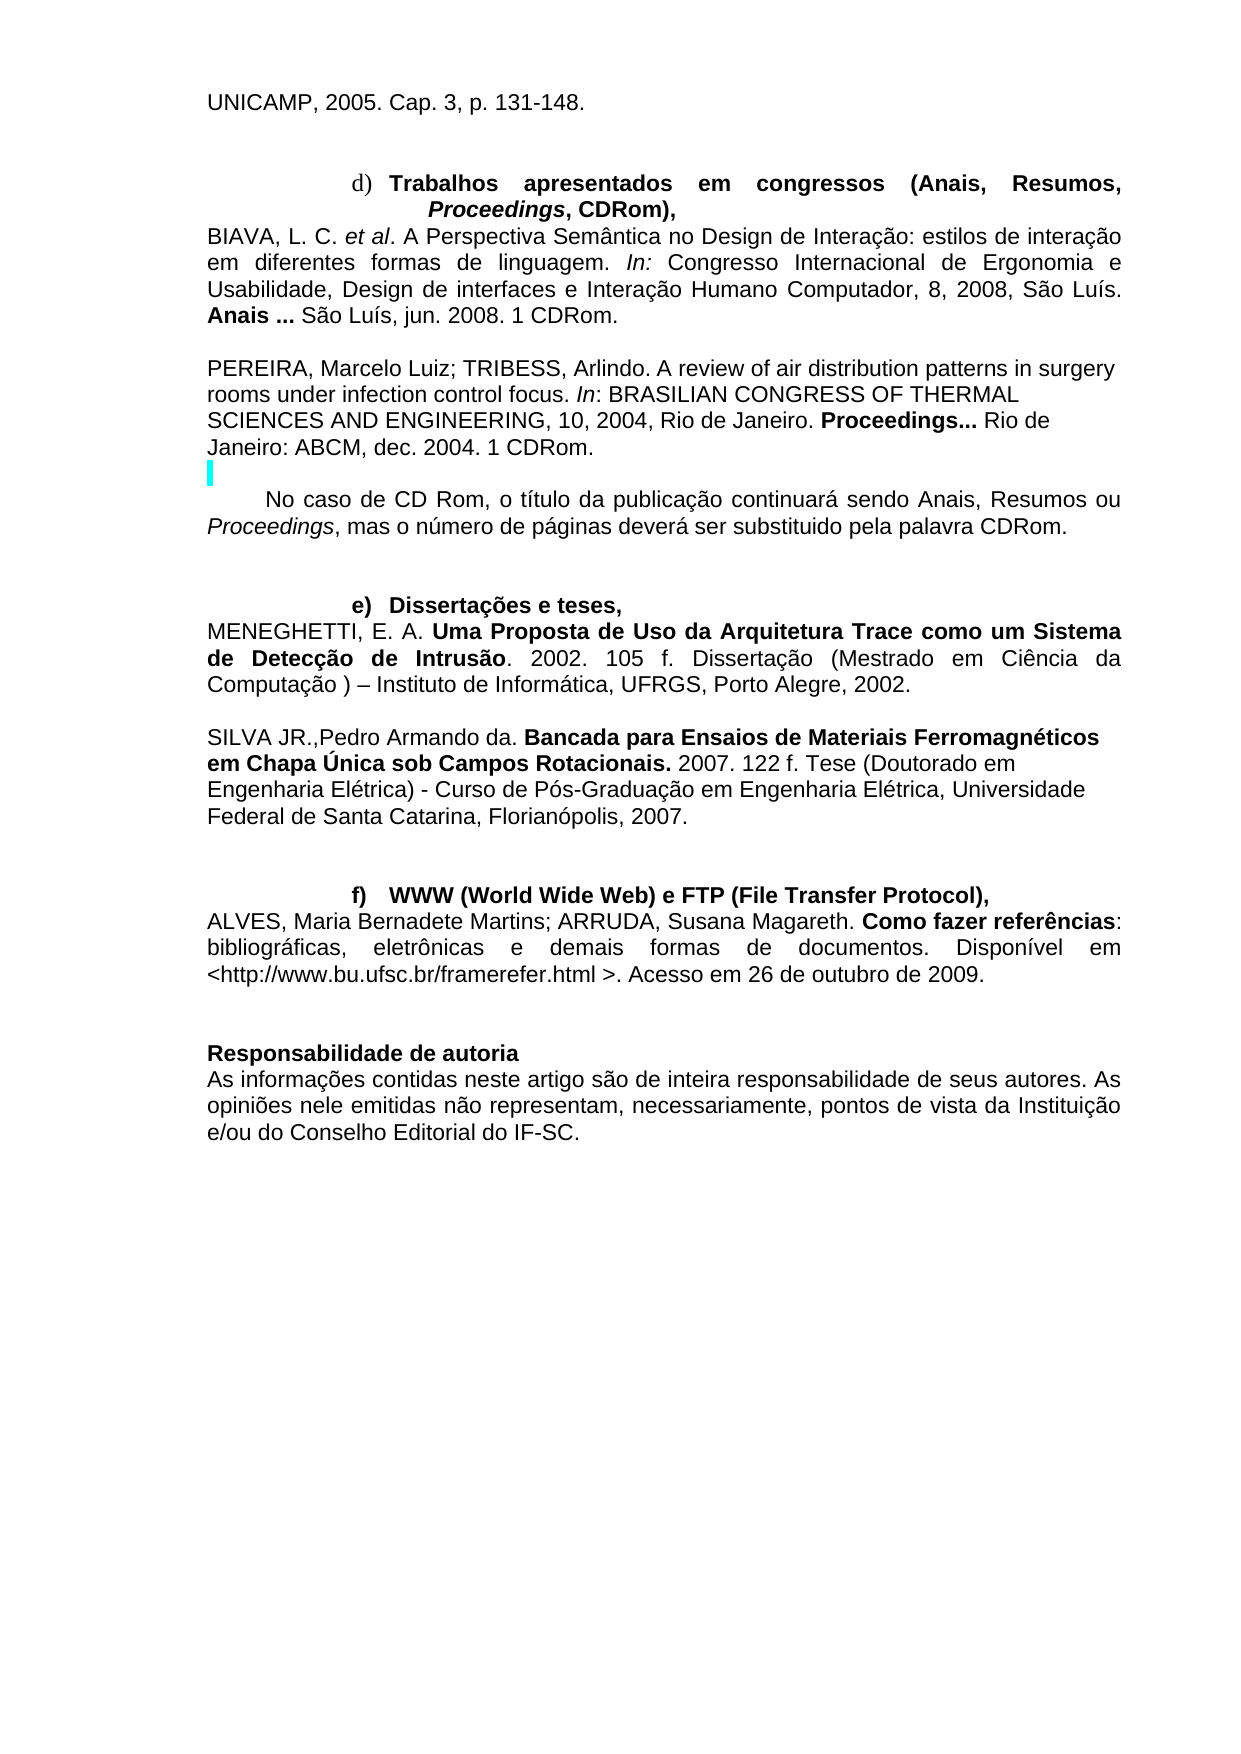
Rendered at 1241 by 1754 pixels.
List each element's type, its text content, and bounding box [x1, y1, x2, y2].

text PEREIRA, Marcelo Luiz; TRIBESS, Arlindo. A review of air distribution patterns in surgery rooms under infection control focus. In: BRASILIAN CONGRESS OF THERMAL SCIENCES AND ENGINEERING, 10, 2004, Rio de Janeiro. Proceedings... Rio de Janeiro: ABCM, dec. 2004. 1 CDRom. [207, 354, 1122, 460]
text BIAVA, L. C. et al. A Perspectiva Semântica no Design de Interação: estilos de interação em diferentes formas de linguagem. In: Congresso Internacional de Ergonomia e Usabilidade, Design de interfaces e Interação Humano Computador, 8, 2008, São Luís. Anais ... São Luís, jun. 2008. 1 CDRom. [207, 223, 1122, 328]
text MENEGHETTI, E. A. Uma Proposta de Uso da Arquitetura Trace como um Sistema de Detecção de Intrusão. 2002. 105 f. Dissertação (Mestrado em Ciência da Computação ) – Instituto de Informática, UFRGS, Porto Alegre, 2002. [207, 618, 1122, 697]
text As informações contidas neste artigo são de inteira responsabilidade de seus autores. As opiniões nele emitidas não representam, necessariamente, pontos de vista da Instituição e/ou do Conselho Editorial do IF-SC. [207, 1066, 1122, 1145]
list WWW (World Wide Web) e FTP (File Transfer Protocol), [293, 882, 1122, 908]
text UNICAMP, 2005. Cap. 3, p. 131-148. [207, 89, 1122, 115]
text SILVA JR.,Pedro Armando da. Bancada para Ensaios de Materiais Ferromagnéticos em Chapa Única sob Campos Rotacionais. 2007. 122 f. Tese (Doutorado em Engenharia Elétrica) - Curso de Pós-Graduação em Engenharia Elétrica, Universidade Federal de Santa Catarina, Florianópolis, 2007. [207, 723, 1122, 829]
list Dissertações e teses, [293, 592, 1122, 618]
text ALVES, Maria Bernadete Martins; ARRUDA, Susana Magareth. Como fazer referências: bibliográficas, eletrônicas e demais formas de documentos. Disponível em <http://www.bu.ufsc.br/framerefer.html >. Acesso em 26 de outubro de 2009. [207, 908, 1122, 987]
list Trabalhos apresentados em congressos (Anais, Resumos, Proceedings, CDRom), [351, 168, 1122, 223]
subtitle Responsabilidade de autoria [207, 1040, 1122, 1066]
text No caso de CD Rom, o título da publicação continuará sendo Anais, Resumos ou Proceedings, mas o número de páginas deverá ser substituido pela palavra CDRom. [207, 486, 1122, 539]
